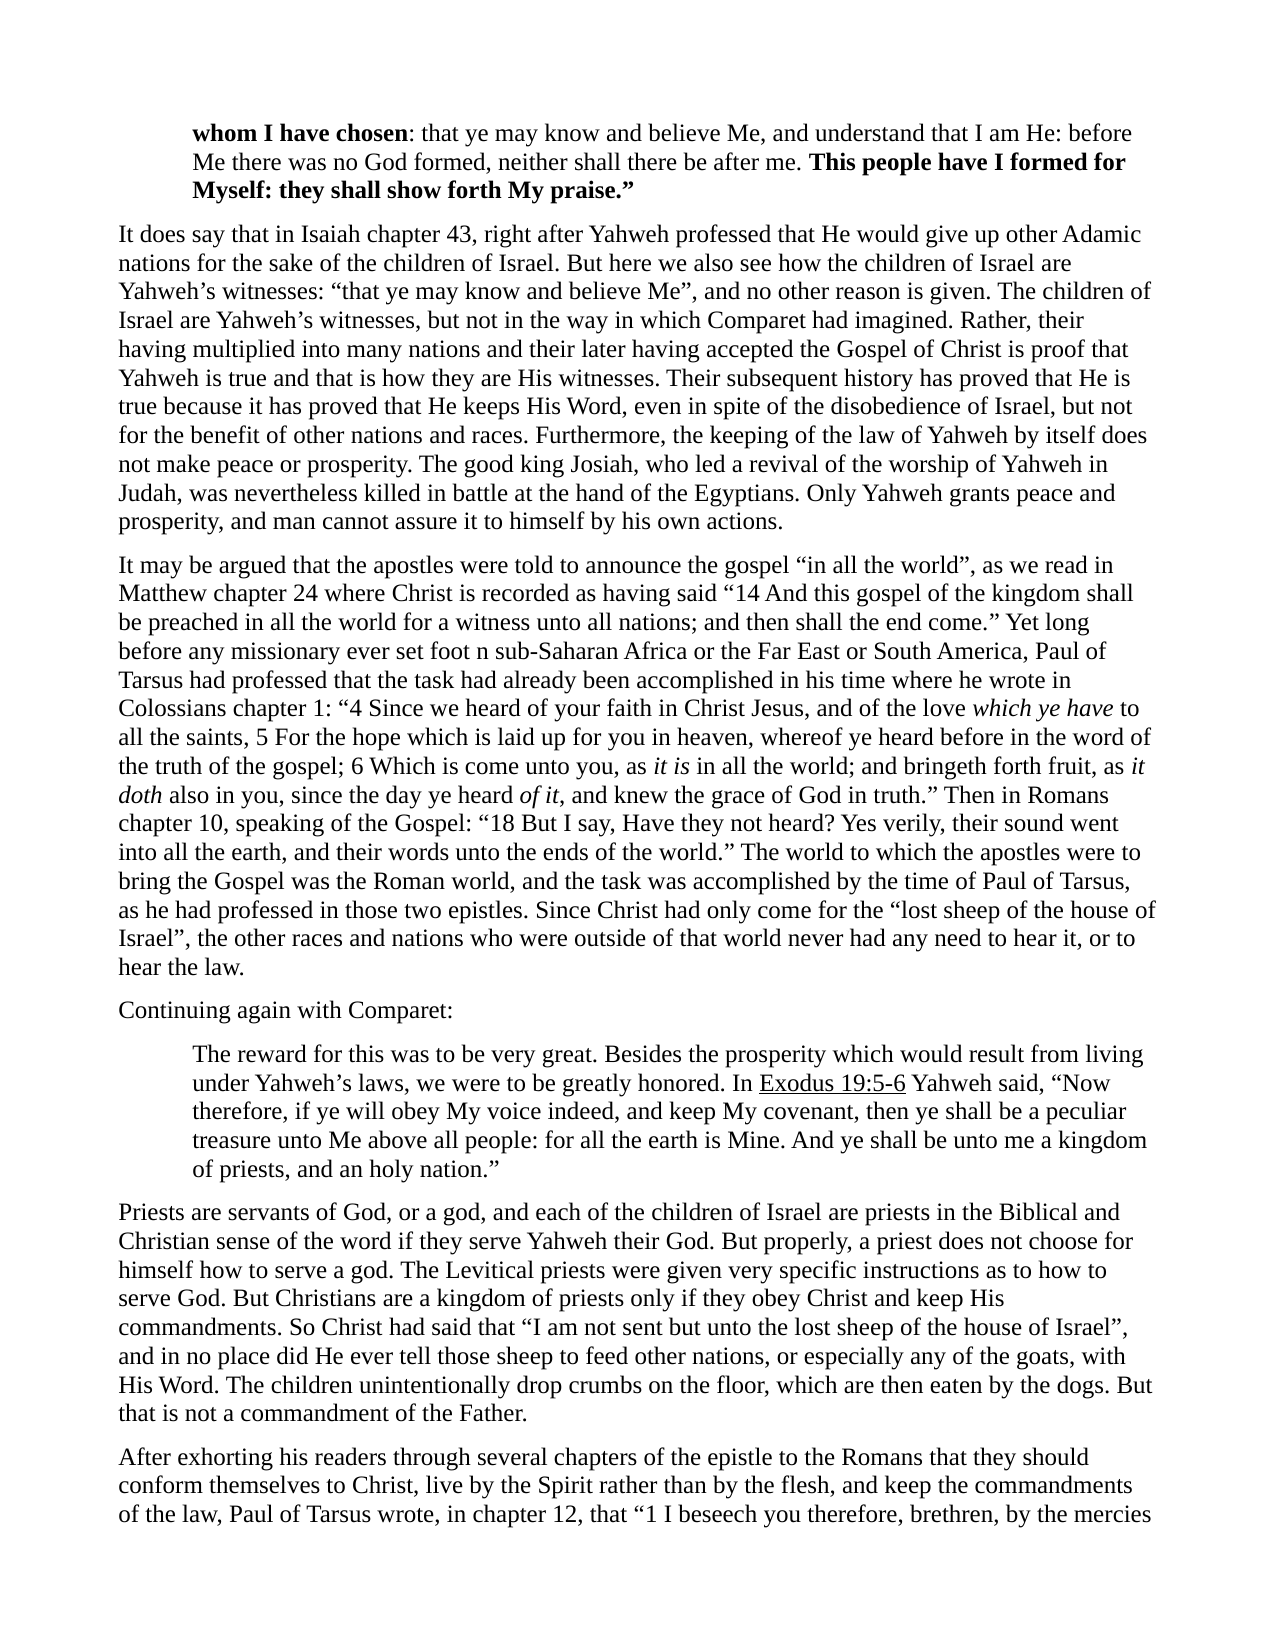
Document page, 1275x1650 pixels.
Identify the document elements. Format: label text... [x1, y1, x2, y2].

text The reward for this was to be very great. Besides the prosperity which would result from living under Yahweh’s laws, we were to be greatly honored. In Exodus 19:5-6 Yahweh said, “Now therefore, if ye will obey My voice indeed, and keep My covenant, then ye shall be a peculiar treasure unto Me above all people: for all the earth is Mine. And ye shall be unto me a kingdom of priests, and an holy nation.” [192, 1039, 1157, 1183]
text After exhorting his readers through several chapters of the epistle to the Romans that they should conform themselves to Christ, live by the Spirit rather than by the flesh, and keep the commandments of the law, Paul of Tarsus wrote, in chapter 12, that “1 I beseech you therefore, brethren, by the mercies [118, 1442, 1157, 1528]
text Continuing again with Comparet: [118, 996, 1157, 1024]
text It does say that in Isaiah chapter 43, right after Yahweh professed that He would give up other Adamic nations for the sake of the children of Israel. But here we also see how the children of Israel are Yahweh’s witnesses: “that ye may know and believe Me”, and no other reason is given. The children of Israel are Yahweh’s witnesses, but not in the way in which Comparet had imagined. Rather, their having multiplied into many nations and their later having accepted the Gospel of Christ is proof that Yahweh is true and that is how they are His witnesses. Their subsequent history has proved that He is true because it has proved that He keeps His Word, even in spite of the disobedience of Israel, but not for the benefit of other nations and races. Furthermore, the keeping of the law of Yahweh by itself does not make peace or prosperity. The good king Josiah, who led a revival of the worship of Yahweh in Judah, was nevertheless killed in battle at the hand of the Egyptians. Only Yahweh grants peace and prosperity, and man cannot assure it to himself by his own actions. [118, 219, 1157, 535]
text Priests are servants of God, or a god, and each of the children of Israel are priests in the Biblical and Christian sense of the word if they serve Yahweh their God. But properly, a priest does not choose for himself how to serve a god. The Levitical priests were given very specific instructions as to how to serve God. But Christians are a kingdom of priests only if they obey Christ and keep His commandments. So Christ had said that “I am not sent but unto the lost sheep of the house of Israel”, and in no place did He ever tell those sheep to feed other nations, or especially any of the goats, with His Word. The children unintentionally drop crumbs on the floor, which are then eaten by the dogs. But that is not a commandment of the Father. [118, 1197, 1157, 1427]
text whom I have chosen: that ye may know and believe Me, and understand that I am He: before Me there was no God formed, neither shall there be after me. This people have I formed for Myself: they shall show forth My praise.” [192, 118, 1157, 204]
text It may be argued that the apostles were told to announce the gospel “in all the world”, as we read in Matthew chapter 24 where Christ is recorded as having said “14 And this gospel of the kingdom shall be preached in all the world for a witness unto all nations; and then shall the end come.” Yet long before any missionary ever set foot n sub-Saharan Africa or the Far East or South America, Paul of Tarsus had professed that the task had already been accomplished in his time where he wrote in Colossians chapter 1: “4 Since we heard of your faith in Christ Jesus, and of the love which ye have to all the saints, 5 For the hope which is laid up for you in heaven, whereof ye heard before in the word of the truth of the gospel; 6 Which is come unto you, as it is in all the world; and bringeth forth fruit, as it doth also in you, since the day ye heard of it, and knew the grace of God in truth.” Then in Romans chapter 10, speaking of the Gospel: “18 But I say, Have they not heard? Yes verily, their sound went into all the earth, and their words unto the ends of the world.” The world to which the apostles were to bring the Gospel was the Roman world, and the task was accomplished by the time of Paul of Tarsus, as he had professed in those two epistles. Since Christ had only come for the “lost sheep of the house of Israel”, the other races and nations who were outside of that world never had any need to hear it, or to hear the law. [118, 550, 1157, 981]
